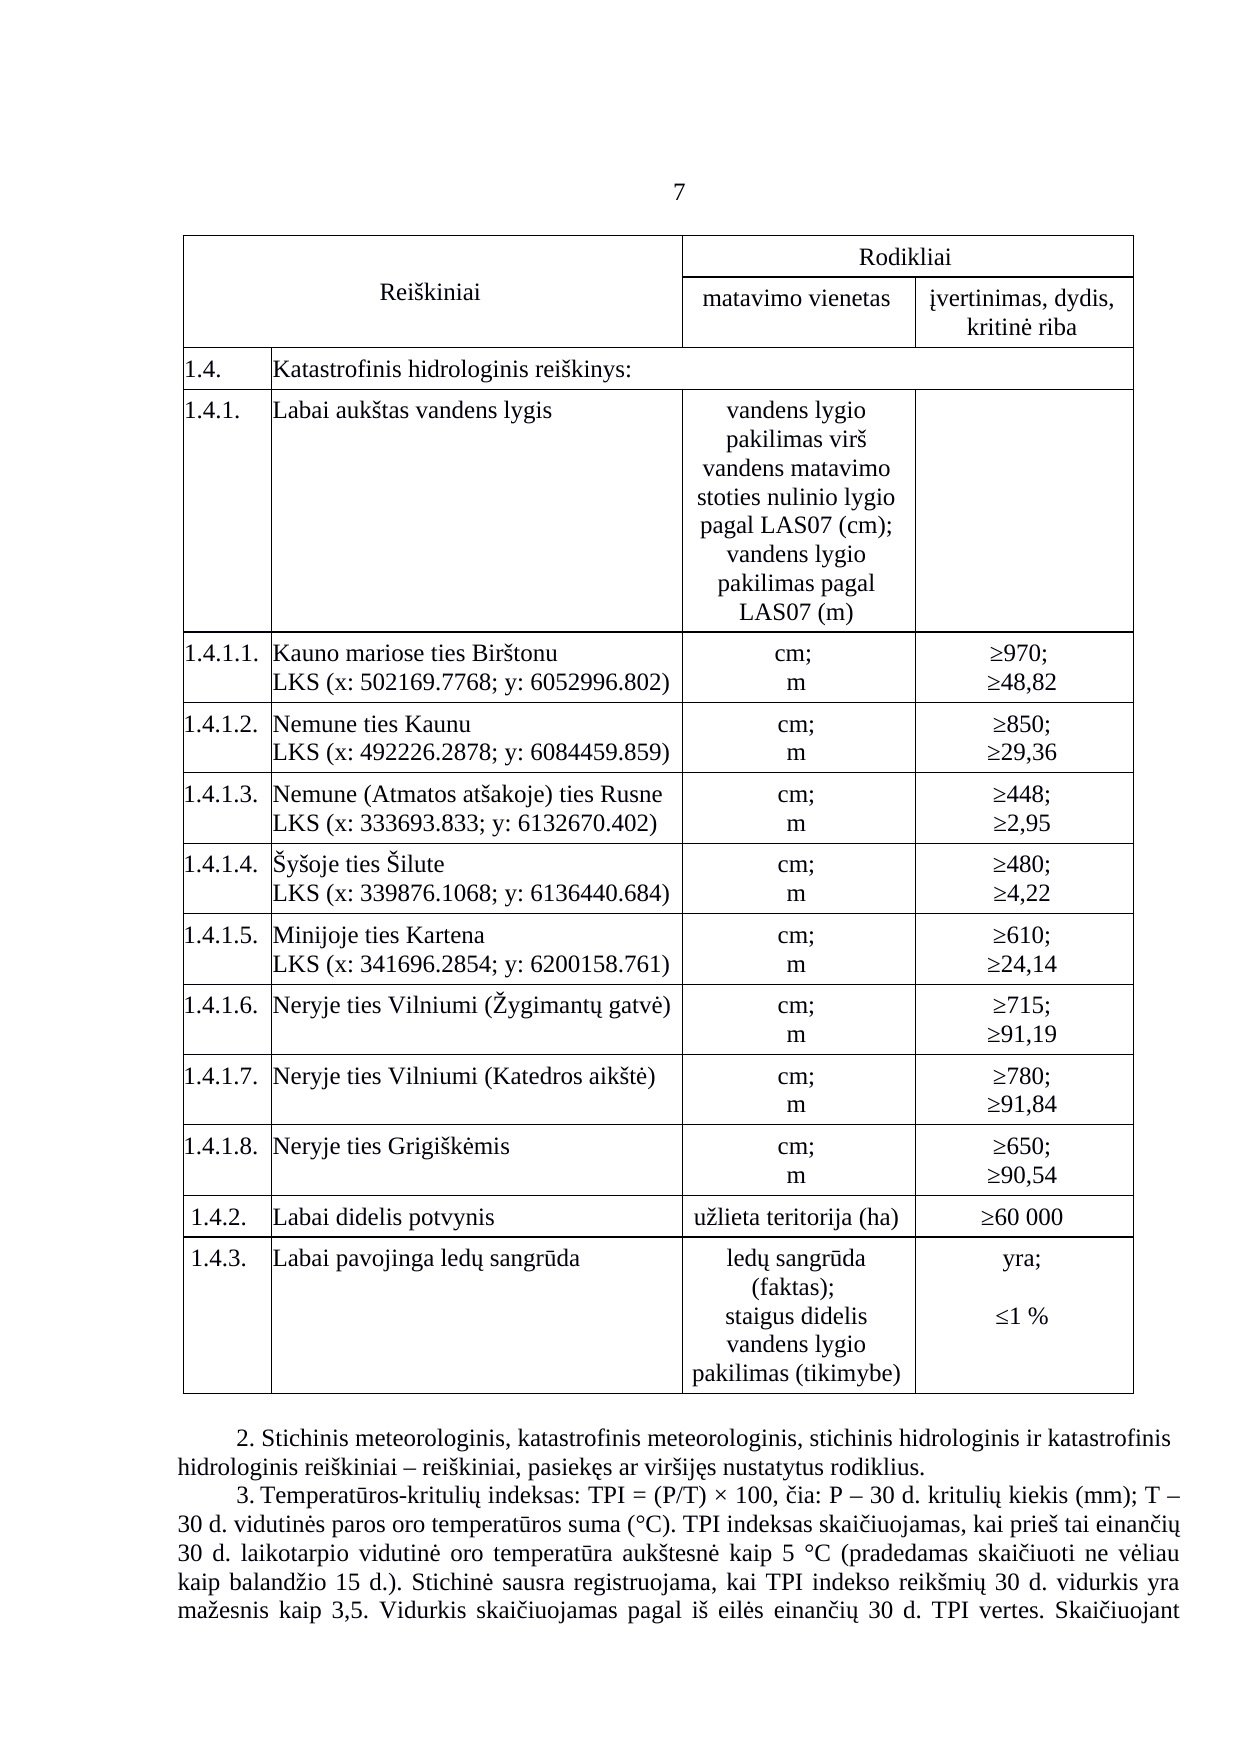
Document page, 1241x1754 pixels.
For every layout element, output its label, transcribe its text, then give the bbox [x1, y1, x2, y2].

table_cell ≥850; ≥29,36 [916, 703, 1133, 772]
table_cell yra; ≤1 % [916, 1238, 1133, 1393]
table_cell matavimo vienetas [683, 278, 915, 347]
table_cell Kauno mariose ties Birštonu LKS (x: 502169.7768; y: 6052996.802) [272, 633, 682, 702]
table_cell Labai aukštas vandens lygis [272, 390, 682, 631]
table_cell Neryje ties Vilniumi (Žygimantų gatvė) [272, 985, 682, 1054]
table_cell [916, 390, 1133, 631]
table_cell ≥448; ≥2,95 [916, 773, 1133, 843]
table_cell Šyšoje ties Šilute LKS (x: 339876.1068; y: 6136440.684) [272, 844, 682, 913]
table_cell 1.4.1.6. [184, 985, 271, 1054]
table_cell ≥970; ≥48,82 [916, 633, 1133, 702]
table_cell 1.4.3. [184, 1238, 271, 1393]
table_cell ≥610; ≥24,14 [916, 914, 1133, 983]
table_cell ≥480; ≥4,22 [916, 844, 1133, 913]
table_cell Minijoje ties Kartena LKS (x: 341696.2854; y: 6200158.761) [272, 914, 682, 983]
table_cell 1.4.1.4. [184, 844, 271, 913]
table_cell ≥780; ≥91,84 [916, 1055, 1133, 1124]
table_cell cm; m [683, 703, 915, 772]
table_cell cm; m [683, 773, 915, 843]
table_cell 1.4.1.1. [184, 633, 271, 702]
table_cell 1.4.1.2. [184, 703, 271, 772]
table_cell 1.4. [184, 348, 271, 388]
table_cell cm; m [683, 633, 915, 702]
table_cell 1.4.1.3. [184, 773, 271, 843]
table_cell Labai didelis potvynis [272, 1196, 682, 1236]
table_cell ledų sangrūda (faktas); staigus didelis vandens lygio pakilimas (tikimybe) [683, 1238, 915, 1393]
table_cell cm; m [683, 914, 915, 983]
text 2. Stichinis meteorologinis, katastrofinis meteorologinis, stichinis hidrologinis ir katastrofinis hidrologinis reiškiniai – reiškiniai, pasiekęs ar viršijęs nustatytus rodiklius. [177, 1423, 1181, 1480]
table_cell Nemune ties Kaunu LKS (x: 492226.2878; y: 6084459.859) [272, 703, 682, 772]
table_cell ≥60 000 [916, 1196, 1133, 1236]
table_cell cm; m [683, 1055, 915, 1124]
table_cell Nemune (Atmatos atšakoje) ties Rusne LKS (x: 333693.833; y: 6132670.402) [272, 773, 682, 843]
table_cell 1.4.1.5. [184, 914, 271, 983]
table_header Rodikliai [683, 236, 1133, 276]
table_cell 1.4.2. [184, 1196, 271, 1236]
text 3. Temperatūros-kritulių indeksas: TPI = (P/T) × 100, čia: P – 30 d. kritulių kiekis (mm); T – 30 d. vidutinės paros oro temperatūros suma (°C). TPI indeksas skaičiuojamas, kai prieš tai einančių 30 d. laikotarpio vidutinė oro temperatūra aukštesnė kaip 5 °C (pradedamas skaičiuoti ne vėliau kaip balandžio 15 d.). Stichinė sausra registruojama, kai TPI indekso reikšmių 30 d. vidurkis yra mažesnis kaip 3,5. Vidurkis skaičiuojamas pagal iš eilės einančių 30 d. TPI vertes. Skaičiuojant [177, 1480, 1181, 1624]
table_cell 1.4.1.7. [184, 1055, 271, 1124]
table_cell Neryje ties Grigiškėmis [272, 1125, 682, 1195]
table_cell 1.4.1. [184, 390, 271, 631]
table_cell cm; m [683, 844, 915, 913]
table_cell ≥650; ≥90,54 [916, 1125, 1133, 1195]
table_cell Labai pavojinga ledų sangrūda [272, 1238, 682, 1393]
table_cell Neryje ties Vilniumi (Katedros aikštė) [272, 1055, 682, 1124]
table_cell cm; m [683, 985, 915, 1054]
table_cell užlieta teritorija (ha) [683, 1196, 915, 1236]
table_cell vandens lygio pakilimas virš vandens matavimo stoties nulinio lygio pagal LAS07 (cm); vandens lygio pakilimas pagal LAS07 (m) [683, 390, 915, 631]
table_cell cm; m [683, 1125, 915, 1195]
table_cell Katastrofinis hidrologinis reiškinys: [272, 348, 1133, 388]
table_cell 1.4.1.8. [184, 1125, 271, 1195]
table_header Reiškiniai [184, 236, 682, 347]
table_cell ≥715; ≥91,19 [916, 985, 1133, 1054]
table_cell įvertinimas, dydis, kritinė riba [916, 278, 1133, 347]
